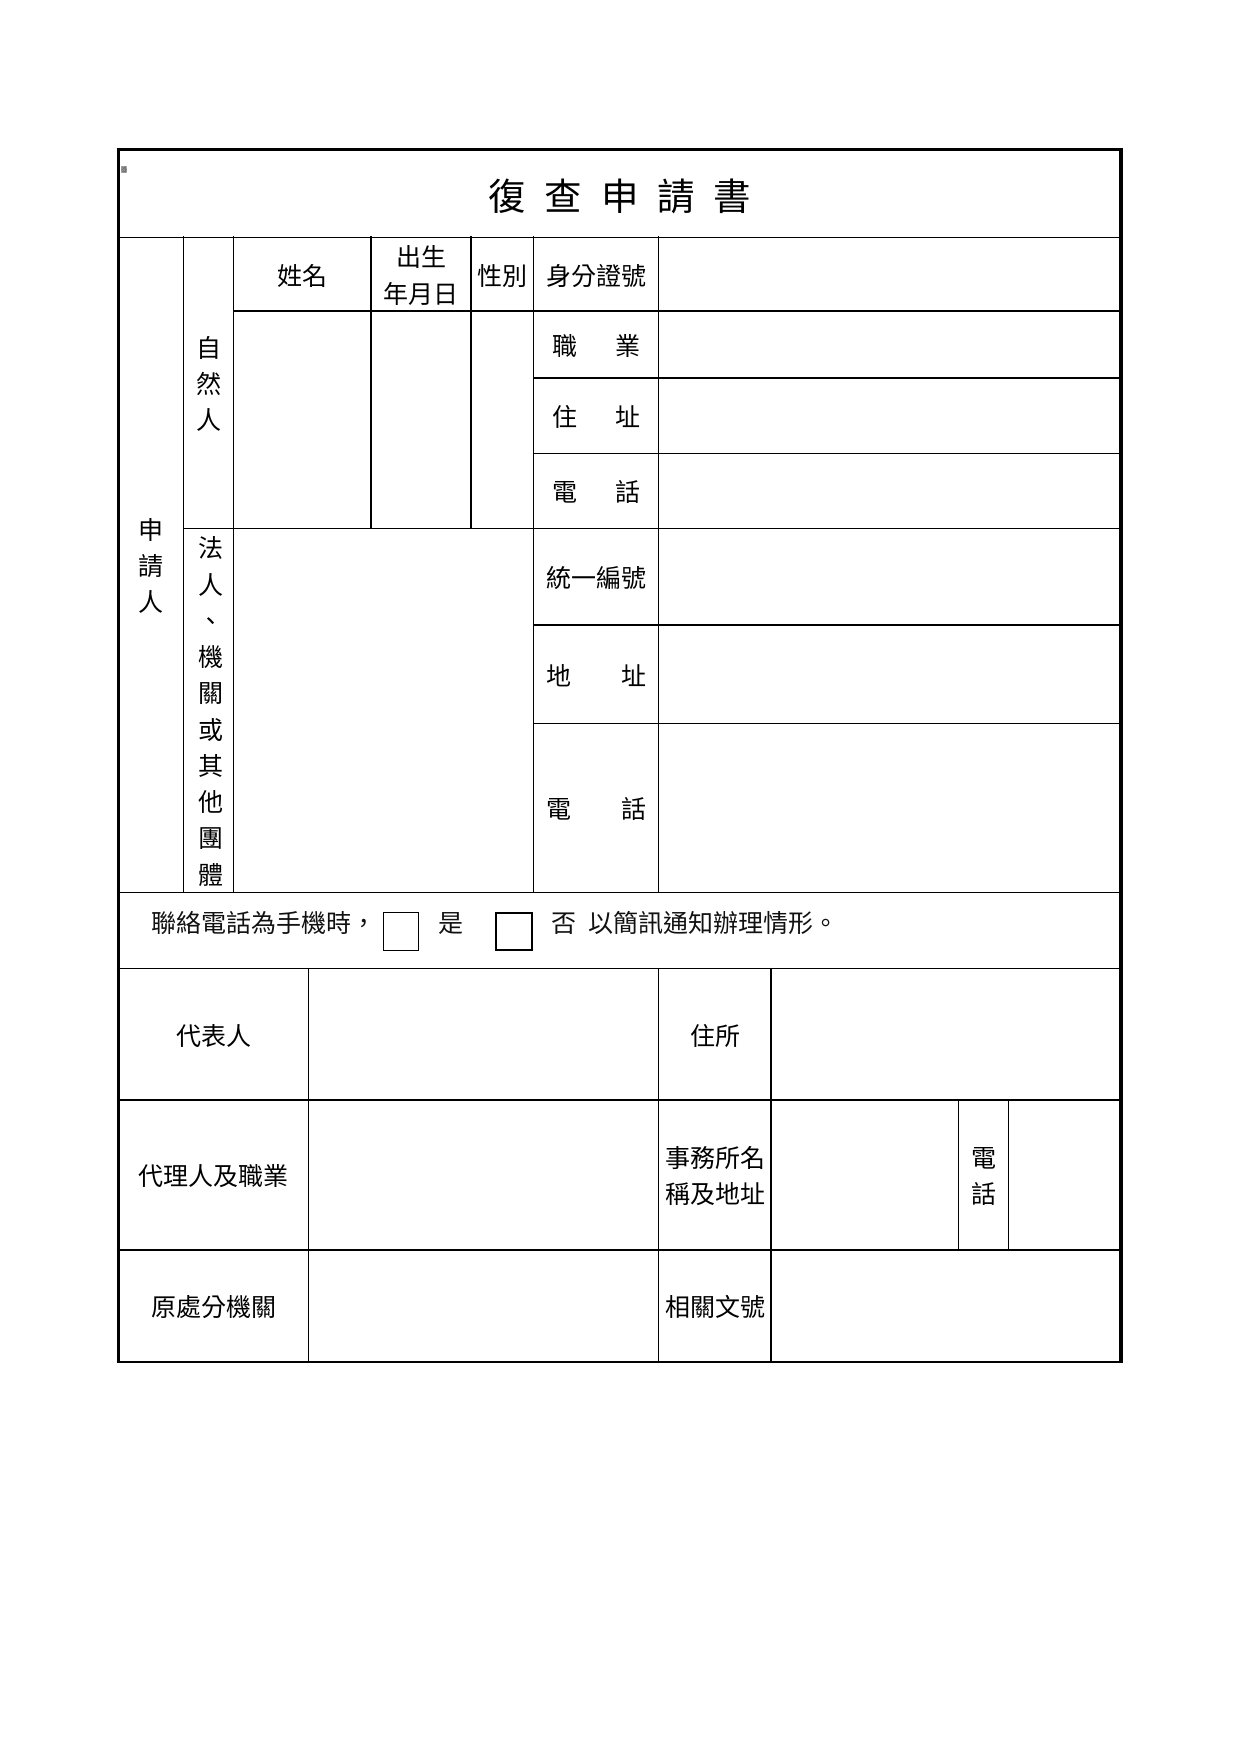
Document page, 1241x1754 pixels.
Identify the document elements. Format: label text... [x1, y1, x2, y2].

table_cell 法人、機關或其他團體 [184, 529, 233, 891]
table_cell [772, 1251, 1119, 1361]
table_cell [659, 529, 1119, 624]
table_cell 事務所名稱及地址 [659, 1101, 770, 1249]
table_cell [309, 969, 658, 1099]
table_cell [309, 1101, 658, 1249]
table_cell 聯絡電話為手機時， 是 否 以簡訊通知辦理情形。 [120, 893, 1119, 968]
table_cell 電 話 [534, 724, 658, 891]
table_cell 相關文號 [659, 1251, 770, 1361]
table_cell [234, 529, 533, 891]
table_cell 地 址 [534, 626, 658, 723]
table_cell [659, 454, 1119, 527]
table_cell 出生 年月日 [372, 238, 470, 310]
table_cell [372, 312, 470, 527]
table_cell [659, 238, 1119, 310]
table_cell [309, 1251, 658, 1361]
table_cell [659, 626, 1119, 723]
table_cell 統一編號 [534, 529, 658, 624]
table_cell 代表人 [120, 969, 308, 1099]
table_cell 原處分機關 [120, 1251, 308, 1361]
table_cell [772, 969, 1119, 1099]
table_cell 電 話 [534, 454, 658, 527]
table_cell [659, 379, 1119, 453]
table_cell [772, 1101, 958, 1249]
table_cell [234, 312, 370, 527]
picture [121, 166, 127, 173]
table_cell 性別 [472, 238, 533, 310]
table_cell 代理人及職業 [120, 1101, 308, 1249]
table_cell [659, 312, 1119, 377]
table_cell 自然人 [184, 238, 233, 527]
table_cell 申 請 人 [120, 238, 183, 891]
table_cell 姓名 [234, 238, 370, 310]
table_cell 職 業 [534, 312, 658, 377]
table_cell [659, 724, 1119, 891]
table_cell 住 址 [534, 379, 658, 453]
table_cell [472, 312, 533, 527]
table_cell 住所 [659, 969, 770, 1099]
table_cell [1009, 1101, 1119, 1249]
table_header 復 查 申 請 書 [120, 151, 1119, 236]
table_cell 身分證號 [534, 238, 658, 310]
table_cell 電話 [959, 1101, 1008, 1249]
